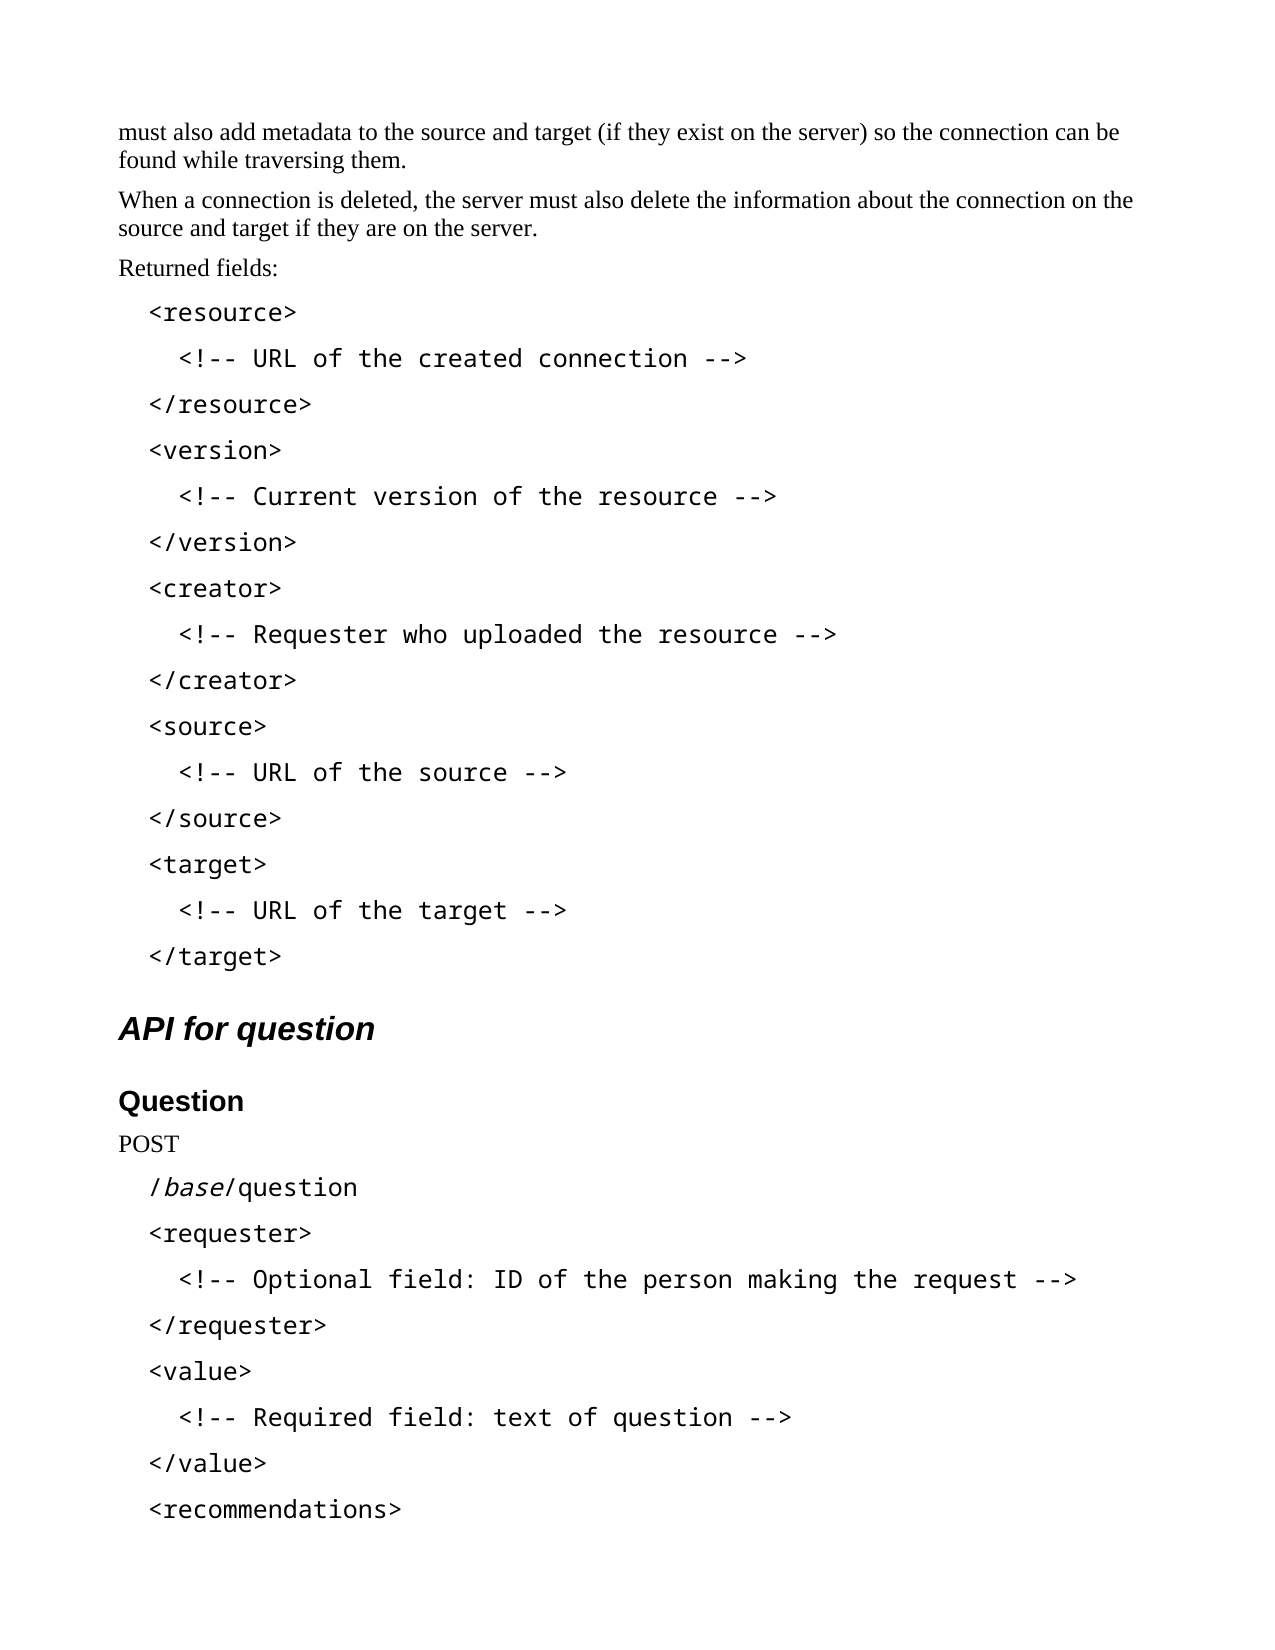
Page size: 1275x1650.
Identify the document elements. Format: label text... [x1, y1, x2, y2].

text POST [118, 1130, 1157, 1157]
text must also add metadata to the source and target (if they exist on the server) so the connection can be found while traversing them. [118, 118, 1157, 173]
text <!-- URL of the source --> [148, 754, 1157, 789]
text </resource> [148, 386, 1157, 420]
subtitle Question [118, 1084, 1157, 1117]
text <target> [148, 847, 1157, 881]
text </source> [148, 801, 1157, 835]
text /base/question [148, 1170, 1157, 1204]
text <creator> [148, 570, 1157, 604]
text <!-- Current version of the resource --> [148, 478, 1157, 512]
text When a connection is deleted, the server must also delete the information about the connection on the source and target if they are on the server. [118, 186, 1157, 241]
text </requester> [148, 1308, 1157, 1342]
text </target> [148, 939, 1157, 973]
text <requester> [148, 1216, 1157, 1250]
text <resource> [148, 294, 1157, 328]
text <!-- Optional field: ID of the person making the request --> [148, 1262, 1157, 1296]
text </creator> [148, 662, 1157, 697]
text <!-- Requester who uploaded the resource --> [148, 616, 1157, 651]
text </value> [148, 1446, 1157, 1480]
text <source> [148, 708, 1157, 743]
text <recommendations> [148, 1492, 1157, 1526]
text <!-- Required field: text of question --> [148, 1400, 1157, 1434]
text </version> [148, 524, 1157, 558]
text <!-- URL of the created connection --> [148, 340, 1157, 374]
text <value> [148, 1354, 1157, 1388]
text <!-- URL of the target --> [148, 893, 1157, 927]
subtitle API for question [118, 1010, 1157, 1047]
text <version> [148, 432, 1157, 466]
text Returned fields: [118, 254, 1157, 282]
